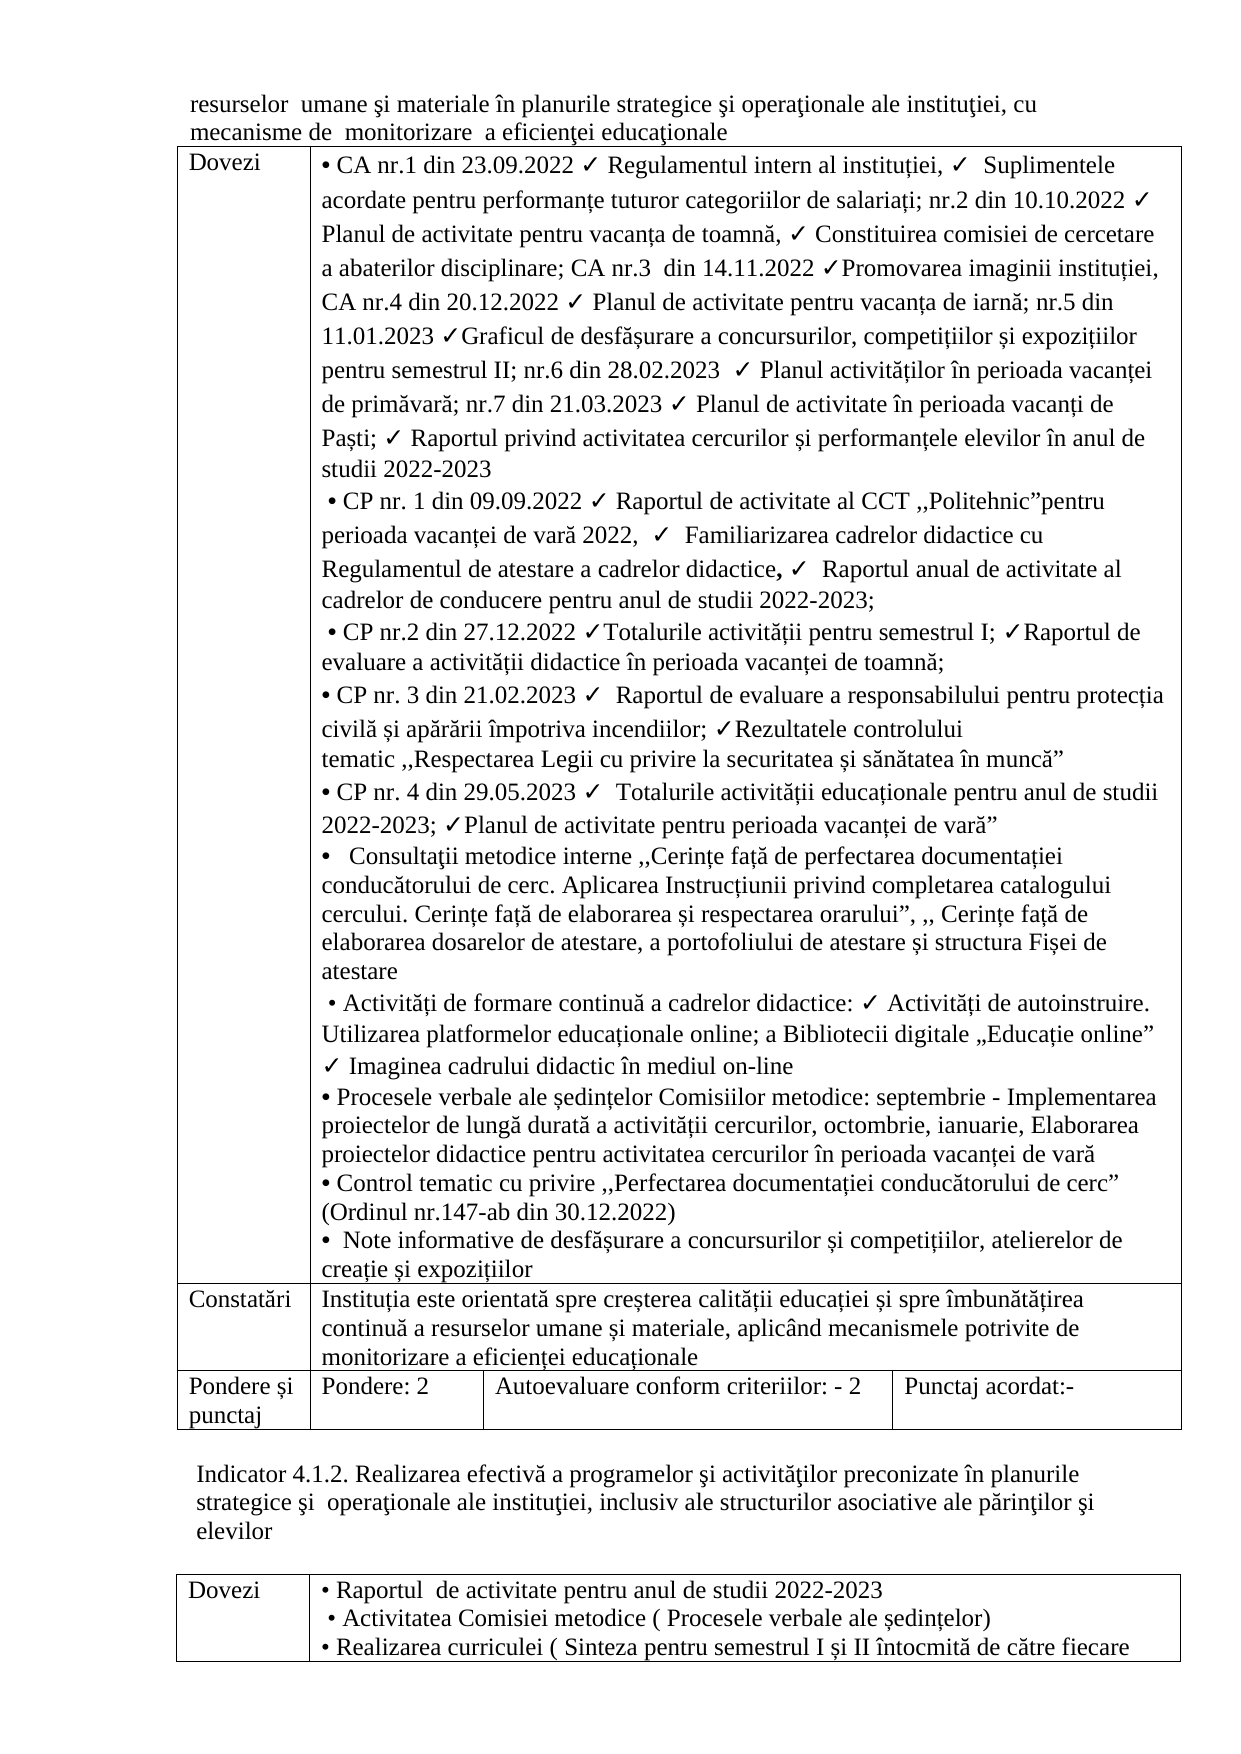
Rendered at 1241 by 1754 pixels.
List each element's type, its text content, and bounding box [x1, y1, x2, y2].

table_cell Constatări [178, 1284, 310, 1370]
table_cell Instituția este orientată spre creșterea calității educației și spre îmbunătățirea continuă a resurselor umane și materiale, aplicând mecanismele potrivite de monitorizare a eficienței educaționale [311, 1284, 1181, 1370]
text Indicator 4.1.2. Realizarea efectivă a programelor şi activităţilor preconizate în planurile [177, 1459, 1107, 1487]
text elevilor [177, 1516, 1107, 1545]
table_header Dovezi [178, 147, 310, 1283]
table_cell Autoevaluare conform criteriilor: - 2 [484, 1371, 892, 1429]
text mecanisme de monitorizare a eficienţei educaţionale [177, 117, 1107, 146]
table_cell Pondere și punctaj [178, 1371, 310, 1429]
table_header • CA nr.1 din 23.09.2022 ✓ Regulamentul intern al instituției, ✓ Suplimentele acordate pentru performanțe tuturor categoriilor de salariați; nr.2 din 10.10.2022 ✓ Planul de activitate pentru vacanța de toamnă, ✓ Constituirea comisiei de cercetare a abaterilor disciplinare; CA nr.3 din 14.11.2022 ✓Promovarea imaginii instituției, CA nr.4 din 20.12.2022 ✓ Planul de activitate pentru vacanța de iarnă; nr.5 din 11.01.2023 ✓Graficul de desfășurare a concursurilor, competițiilor și expozițiilor pentru semestrul II; nr.6 din 28.02.2023 ✓ Planul activităților în perioada vacanței de primăvară; nr.7 din 21.03.2023 ✓ Planul de activitate în perioada vacanți de Paști; ✓ Raportul privind activitatea cercurilor și performanțele elevilor în anul de studii 2022-2023 • CP nr. 1 din 09.09.2022 ✓ Raportul de activitate al CCT ,,Politehnic”pentru perioada vacanței de vară 2022, ✓ Familiarizarea cadrelor didactice cu Regulamentul de atestare a cadrelor didactice, ✓ Raportul anual de activitate al cadrelor de conducere pentru anul de studii 2022-2023; • CP nr.2 din 27.12.2022 ✓Totalurile activității pentru semestrul I; ✓Raportul de evaluare a activității didactice în perioada vacanței de toamnă; • CP nr. 3 din 21.02.2023 ✓ Raportul de evaluare a responsabilului pentru protecția civilă și apărării împotriva incendiilor; ✓Rezultatele controlului tematic ,,Respectarea Legii cu privire la securitatea și sănătatea în muncă” • CP nr. 4 din 29.05.2023 ✓ Totalurile activității educaționale pentru anul de studii 2022-2023; ✓Planul de activitate pentru perioada vacanței de vară” • Consultaţii metodice interne ,,Cerințe față de perfectarea documentației conducătorului de cerc. Aplicarea Instrucțiunii privind completarea catalogului cercului. Cerințe față de elaborarea și respectarea orarului”, ,, Cerințe față de elaborarea dosarelor de atestare, a portofoliului de atestare și structura Fișei de atestare • Activități de formare continuă a cadrelor didactice: ✓ Activități de autoinstruire. Utilizarea platformelor educaționale online; a Bibliotecii digitale „Educație online” ✓ Imaginea cadrului didactic în mediul on-line • Procesele verbale ale ședințelor Comisiilor metodice: septembrie - Implementarea proiectelor de lungă durată a activității cercurilor, octombrie, ianuarie, Elaborarea proiectelor didactice pentru activitatea cercurilor în perioada vacanței de vară • Control tematic cu privire ,,Perfectarea documentației conducătorului de cerc” (Ordinul nr.147-ab din 30.12.2022) • Note informative de desfășurare a concursurilor și competițiilor, atelierelor de creație și expozițiilor [311, 147, 1181, 1283]
table_cell Pondere: 2 [311, 1371, 483, 1429]
table_cell Punctaj acordat:- [893, 1371, 1181, 1429]
table_header Dovezi [177, 1575, 309, 1661]
text resurselor umane şi materiale în planurile strategice şi operaţionale ale instituţiei, cu [177, 89, 1107, 117]
text strategice şi operaţionale ale instituţiei, inclusiv ale structurilor asociative ale părinţilor şi [177, 1487, 1107, 1516]
table_header • Raportul de activitate pentru anul de studii 2022-2023 • Activitatea Comisiei metodice ( Procesele verbale ale ședințelor) • Realizarea curriculei ( Sinteza pentru semestrul I și II întocmită de către fiecare [310, 1575, 1180, 1661]
